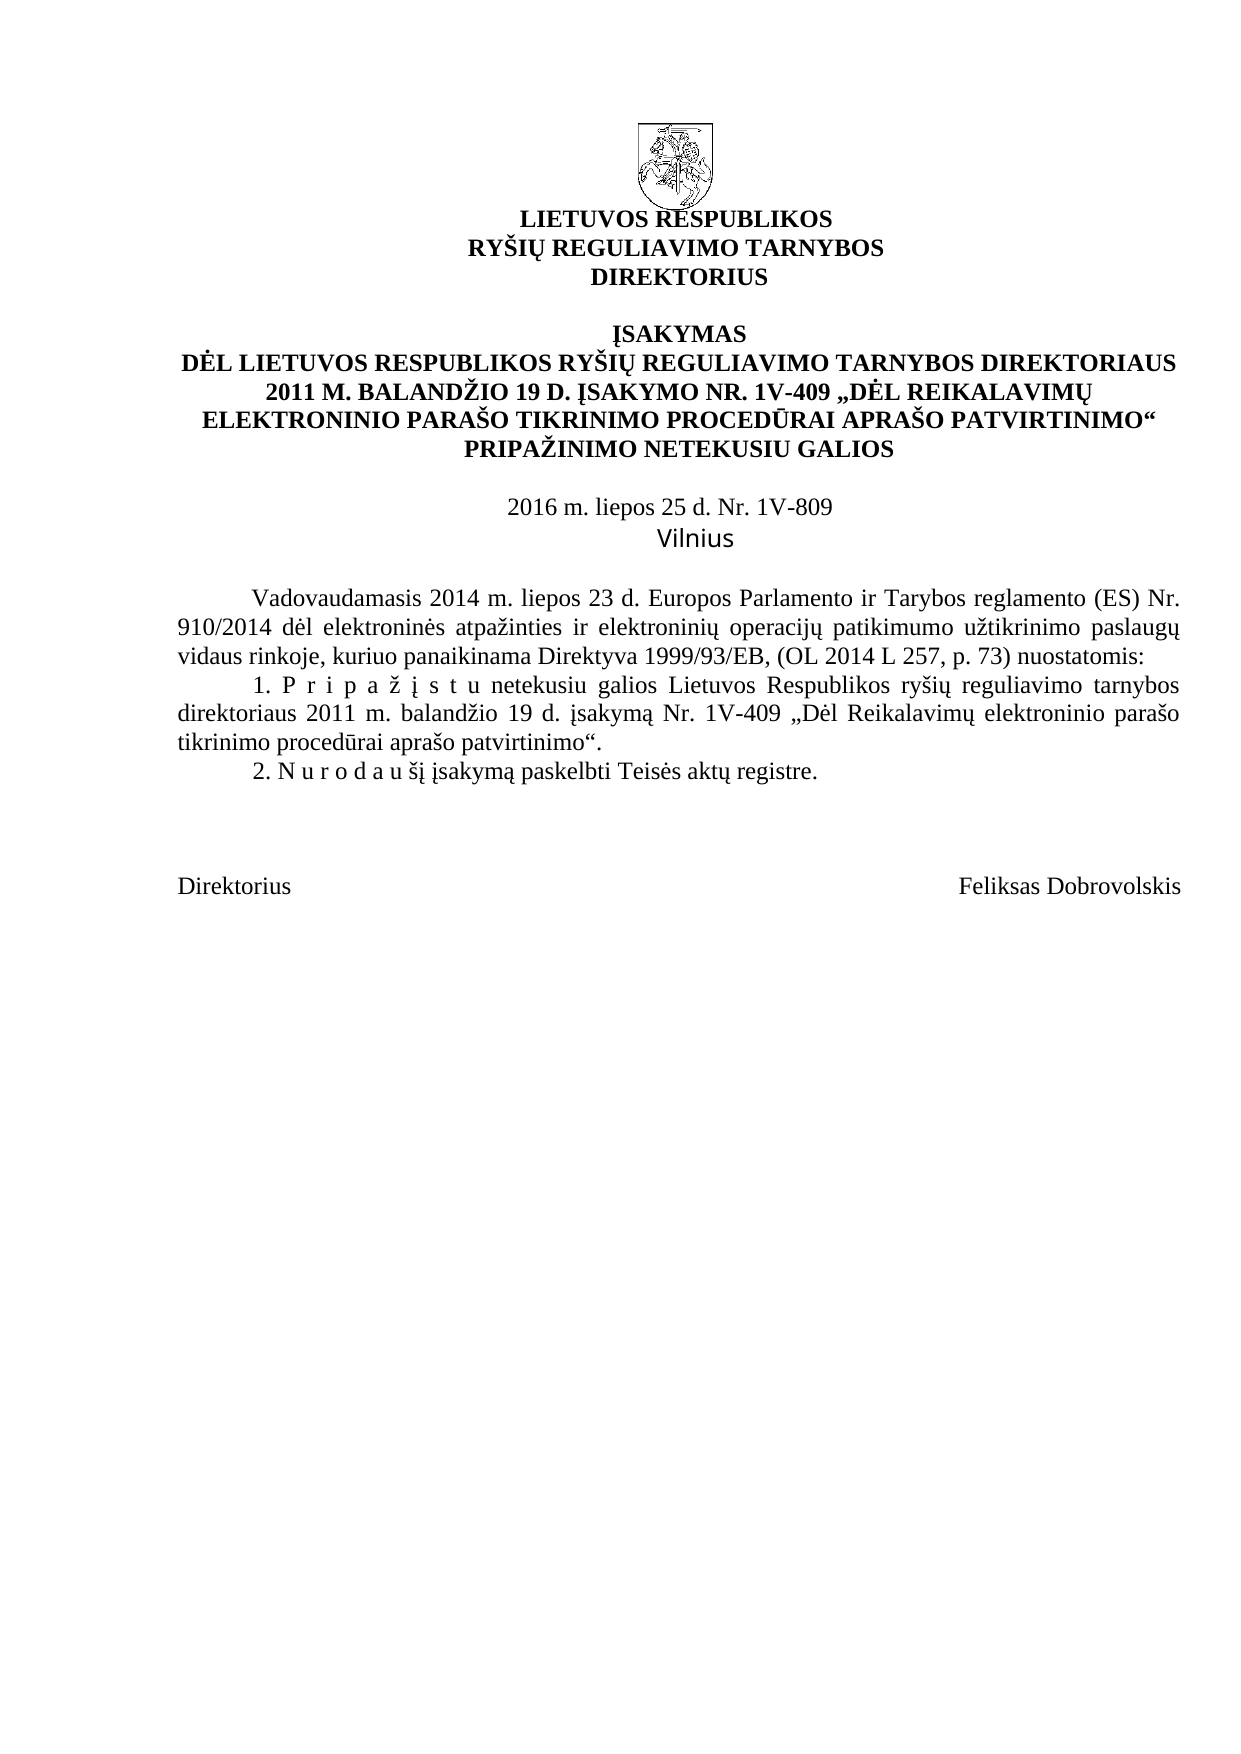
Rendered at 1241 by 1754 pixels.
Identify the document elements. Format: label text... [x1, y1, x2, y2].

text DIREKTORIUS [177, 262, 1181, 291]
text 2016 m. liepos 25 d. Nr. 1V-809 [177, 492, 1181, 521]
text 2. N u r o d a u šį įsakymą paskelbti Teisės aktų registre. [177, 756, 1181, 785]
text Direktorius Feliksas Dobrovolskis [177, 871, 1181, 900]
text ĮSAKYMAS [177, 319, 1181, 348]
text Vilnius [177, 521, 1181, 555]
text 1. P r i p a ž į s t u netekusiu galios Lietuvos Respublikos ryšių reguliavimo tarnybos direktoriaus 2011 m. balandžio 19 d. įsakymą Nr. 1V-409 „Dėl Reikalavimų elektroninio parašo tikrinimo procedūrai aprašo patvirtinimo“. [177, 670, 1181, 756]
text DĖL LIETUVOS RESPUBLIKOS RYŠIŲ REGULIAVIMO TARNYBOS DIREKTORIAUS 2011 M. BALANDŽIO 19 D. ĮSAKYMO NR. 1V-409 „DĖL REIKALAVIMŲ ELEKTRONINIO PARAŠO TIKRINIMO PROCEDŪRAI APRAŠO PATVIRTINIMO“ PRIPAŽINIMO NETEKUSIU GALIOS [177, 348, 1181, 463]
text RYŠIŲ REGULIAVIMO TARNYBOS [177, 233, 1181, 262]
text LIETUVOS RESPUBLIKOS [177, 204, 1181, 233]
text Vadovaudamasis 2014 m. liepos 23 d. Europos Parlamento ir Tarybos reglamento (ES) Nr. 910/2014 dėl elektroninės atpažinties ir elektroninių operacijų patikimumo užtikrinimo paslaugų vidaus rinkoje, kuriuo panaikinama Direktyva 1999/93/EB, (OL 2014 L 257, p. 73) nuostatomis: [177, 583, 1181, 670]
